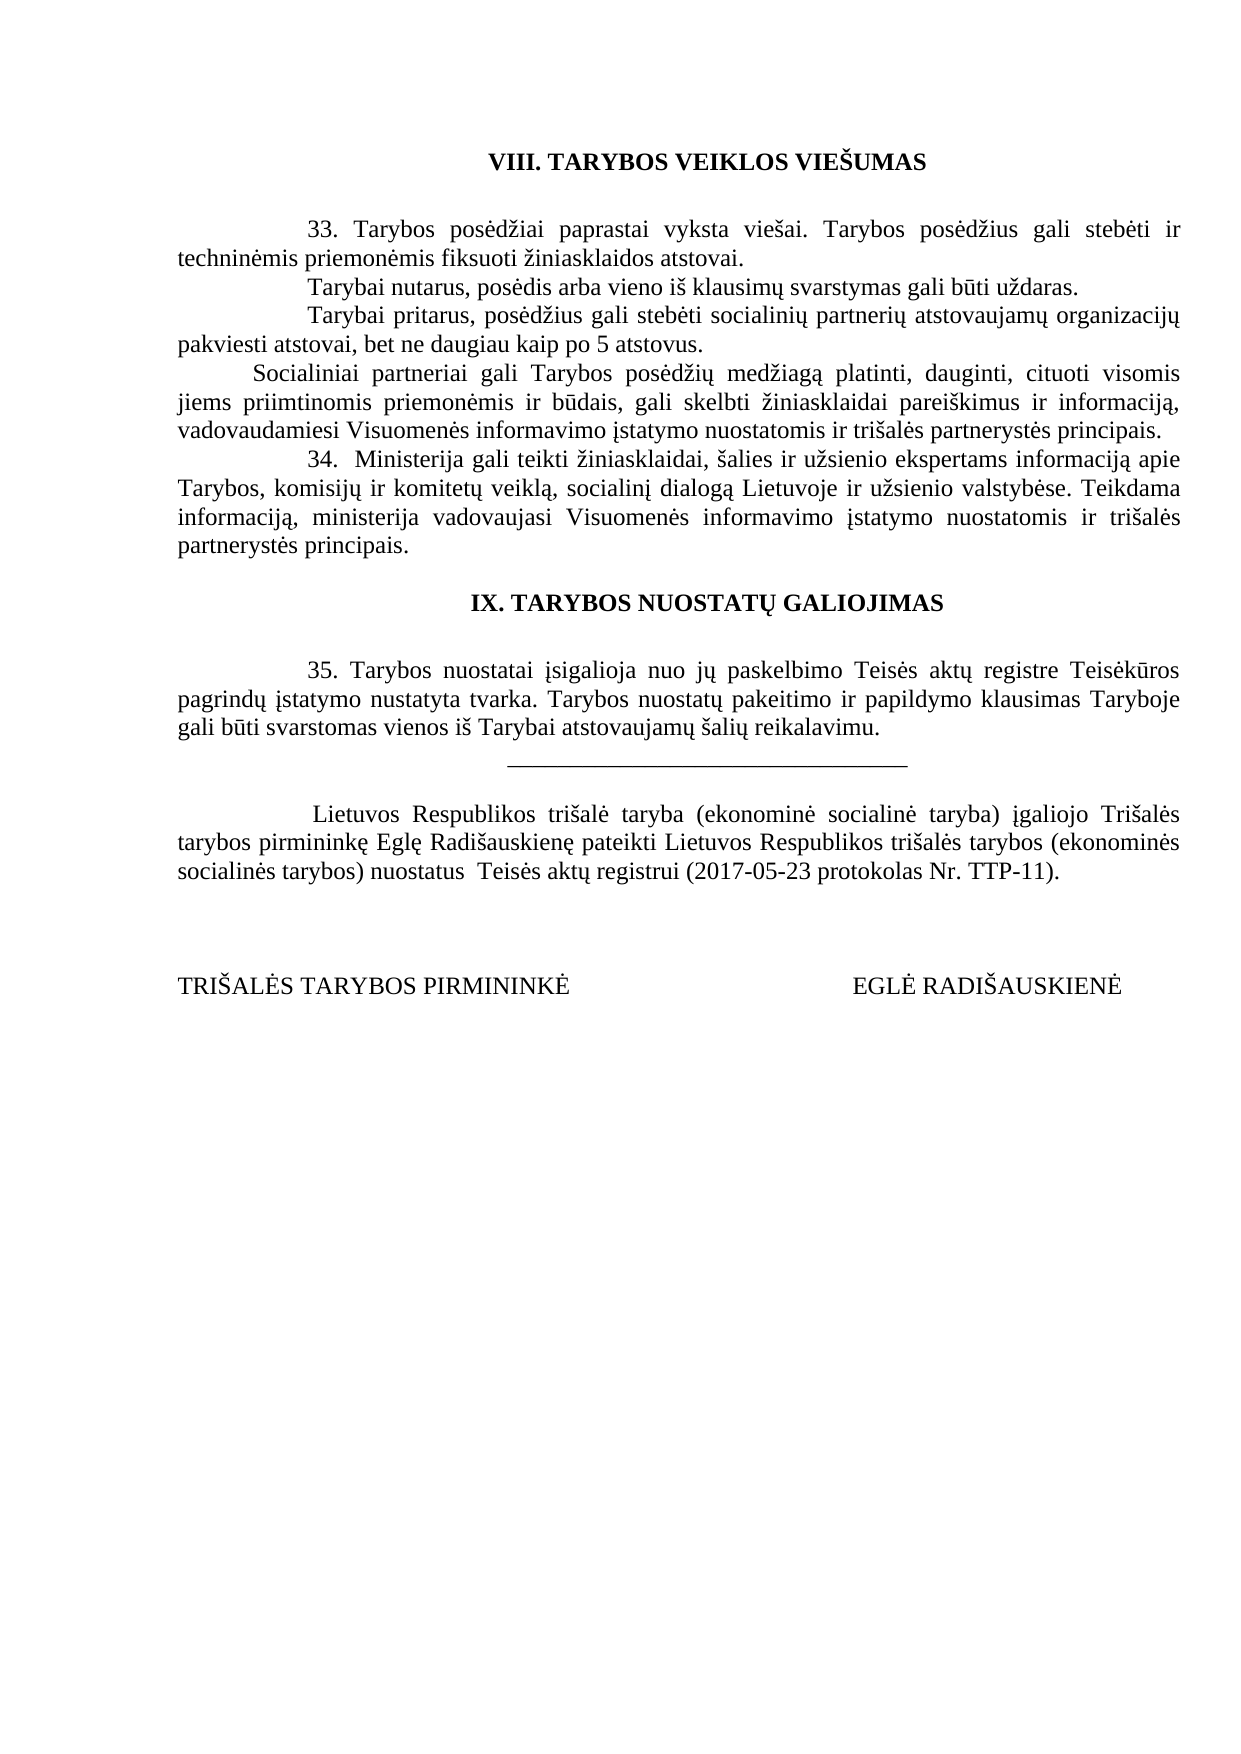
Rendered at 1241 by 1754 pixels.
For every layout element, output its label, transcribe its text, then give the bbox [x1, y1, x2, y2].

text Socialiniai partneriai gali Tarybos posėdžių medžiagą platinti, dauginti, cituoti visomis jiems priimtinomis priemonėmis ir būdais, gali skelbti žiniasklaidai pareiškimus ir informaciją, vadovaudamiesi Visuomenės informavimo įstatymo nuostatomis ir trišalės partnerystės principais. [177, 358, 1181, 444]
text 34. Ministerija gali teikti žiniasklaidai, šalies ir užsienio ekspertams informaciją apie Tarybos, komisijų ir komitetų veiklą, socialinį dialogą Lietuvoje ir užsienio valstybėse. Teikdama informaciją, ministerija vadovaujasi Visuomenės informavimo įstatymo nuostatomis ir trišalės partnerystės principais. [177, 444, 1181, 559]
text TRIŠALĖS TARYBOS PIRMININKĖ EGLĖ RADIŠAUSKIENĖ [177, 971, 1181, 1000]
text 35. Tarybos nuostatai įsigalioja nuo jų paskelbimo Teisės aktų registre Teisėkūros pagrindų įstatymo nustatyta tvarka. Tarybos nuostatų pakeitimo ir papildymo klausimas Taryboje gali būti svarstomas vienos iš Tarybai atstovaujamų šalių reikalavimu. [177, 655, 1181, 741]
text 33. Tarybos posėdžiai paprastai vyksta viešai. Tarybos posėdžius gali stebėti ir techninėmis priemonėmis fiksuoti žiniasklaidos atstovai. [177, 214, 1181, 272]
text ________________________________ [177, 741, 1181, 799]
text IX. TARYBOS NUOSTATŲ GALIOJIMAS [177, 588, 1181, 617]
text VIII. TARYBOS VEIKLOS VIEŠUMAS [177, 147, 1181, 176]
text Lietuvos Respublikos trišalė taryba (ekonominė socialinė taryba) įgaliojo Trišalės tarybos pirmininkę Eglę Radišauskienę pateikti Lietuvos Respublikos trišalės tarybos (ekonominės socialinės tarybos) nuostatus Teisės aktų registrui (2017-05-23 protokolas Nr. TTP-11). [177, 799, 1181, 885]
text Tarybai pritarus, posėdžius gali stebėti socialinių partnerių atstovaujamų organizacijų pakviesti atstovai, bet ne daugiau kaip po 5 atstovus. [177, 300, 1181, 358]
text Tarybai nutarus, posėdis arba vieno iš klausimų svarstymas gali būti uždaras. [177, 272, 1181, 300]
